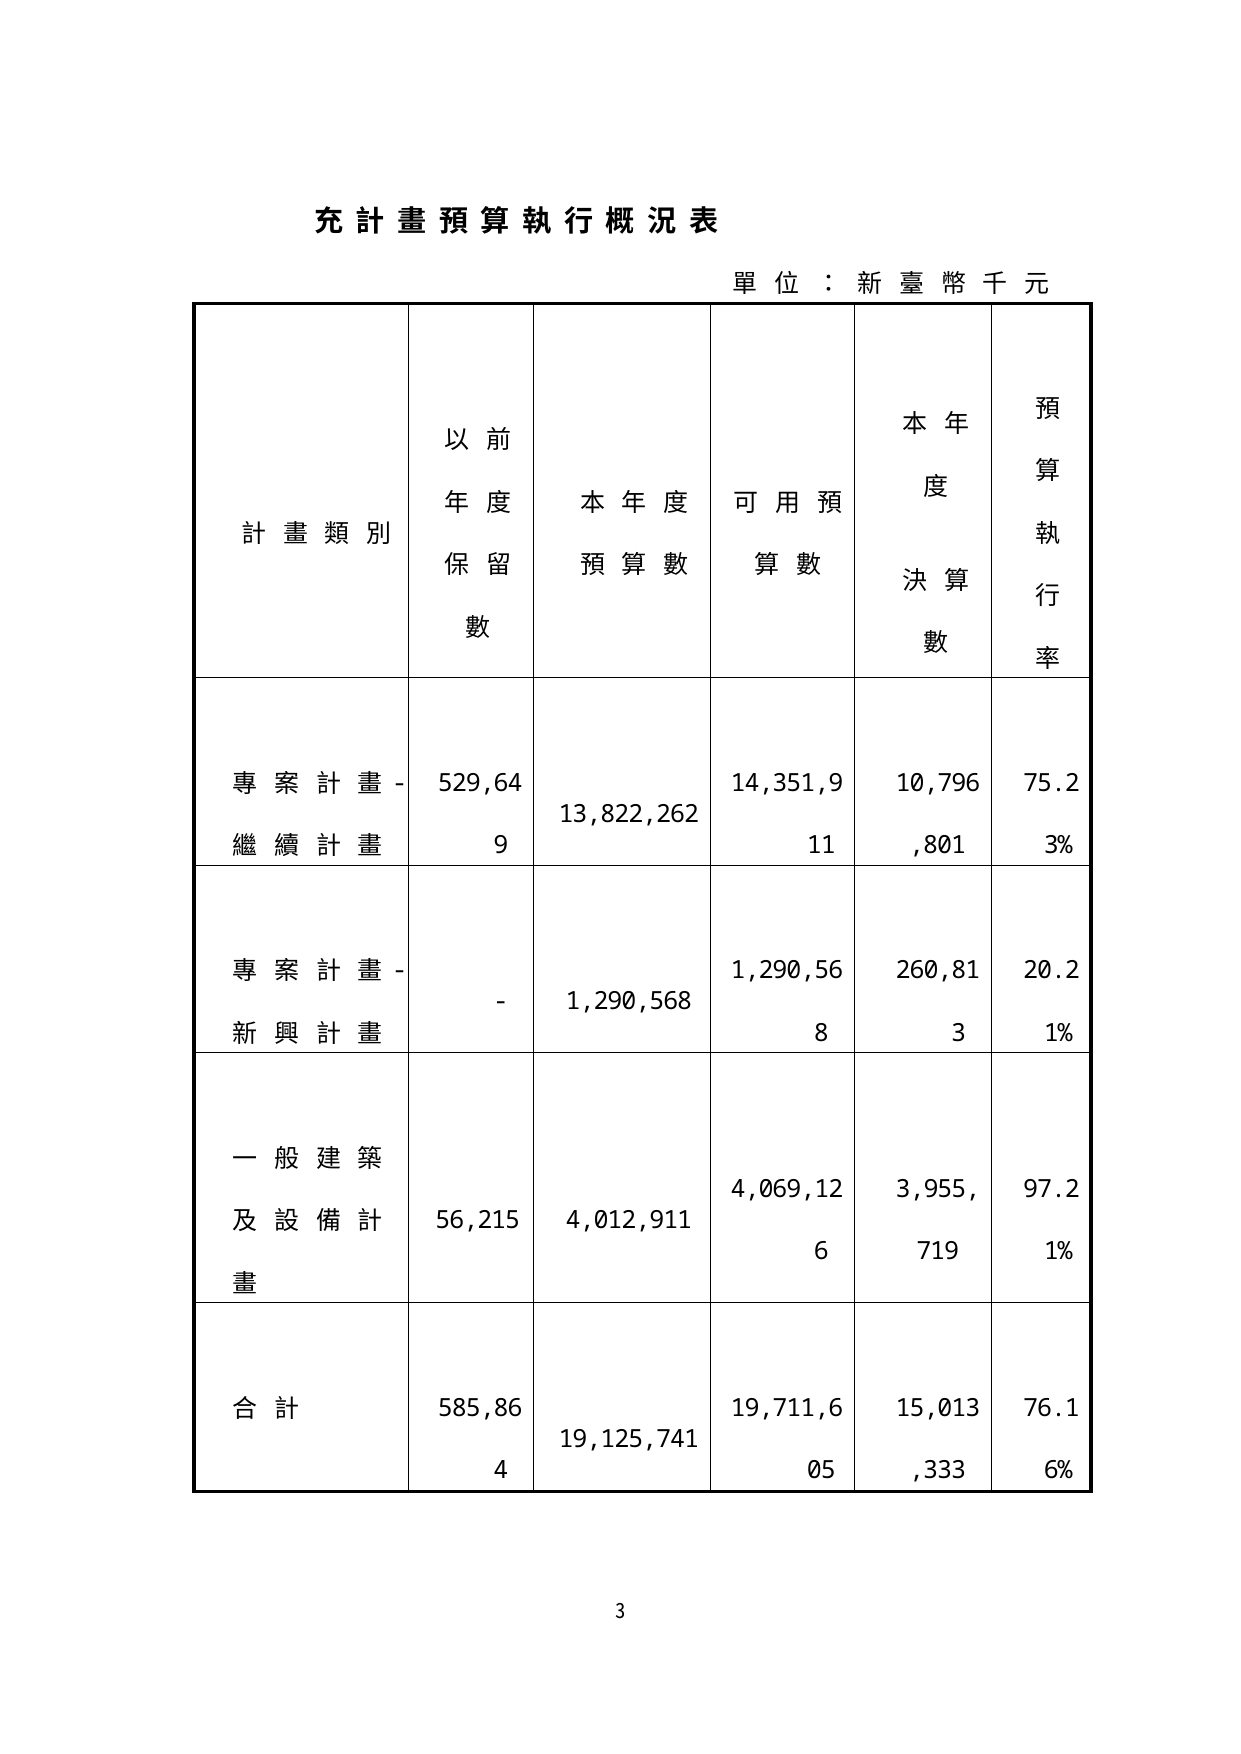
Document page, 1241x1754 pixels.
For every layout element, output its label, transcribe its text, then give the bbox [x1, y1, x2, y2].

table_cell 4,012,911 [534, 1053, 710, 1302]
table_cell 4,069,126 [711, 1053, 854, 1302]
table_cell 15,013,333 [855, 1303, 991, 1490]
table_cell 529,649 [409, 678, 533, 865]
table_cell 專案計畫-繼續計畫 [196, 678, 408, 865]
table_header 可用預算數 [711, 305, 854, 677]
table_cell 76.16% [992, 1303, 1089, 1490]
table_cell 合計 [196, 1303, 408, 1490]
table_cell 260,813 [855, 866, 991, 1052]
table_cell 專案計畫-新興計畫 [196, 866, 408, 1052]
table_cell 20.21% [992, 866, 1089, 1052]
table_cell 10,796,801 [855, 678, 991, 865]
table_cell 19,711,605 [711, 1303, 854, 1490]
table_cell - [409, 866, 533, 1052]
table_cell 13,822,262 [534, 678, 710, 865]
table_cell 3,955,719 [855, 1053, 991, 1302]
table_header 預算執行率 [992, 305, 1089, 677]
text 充計畫預算執行概況表 [183, 177, 1058, 240]
table_cell 1,290,568 [534, 866, 710, 1052]
table_cell 1,290,568 [711, 866, 854, 1052]
table_header 本年度預算數 [534, 305, 710, 677]
table_header 以前年度保留數 [409, 305, 533, 677]
table_header 計畫類別 [196, 305, 408, 677]
text 單位：新臺幣千元 [183, 240, 1058, 302]
table_cell 一般建築及設備計畫 [196, 1053, 408, 1302]
table_cell 75.23% [992, 678, 1089, 865]
table_header 本年度 決算數 [855, 305, 991, 677]
table_cell 585,864 [409, 1303, 533, 1490]
table_cell 19,125,741 [534, 1303, 710, 1490]
table_cell 97.21% [992, 1053, 1089, 1302]
table_cell 56,215 [409, 1053, 533, 1302]
table_cell 14,351,911 [711, 678, 854, 865]
